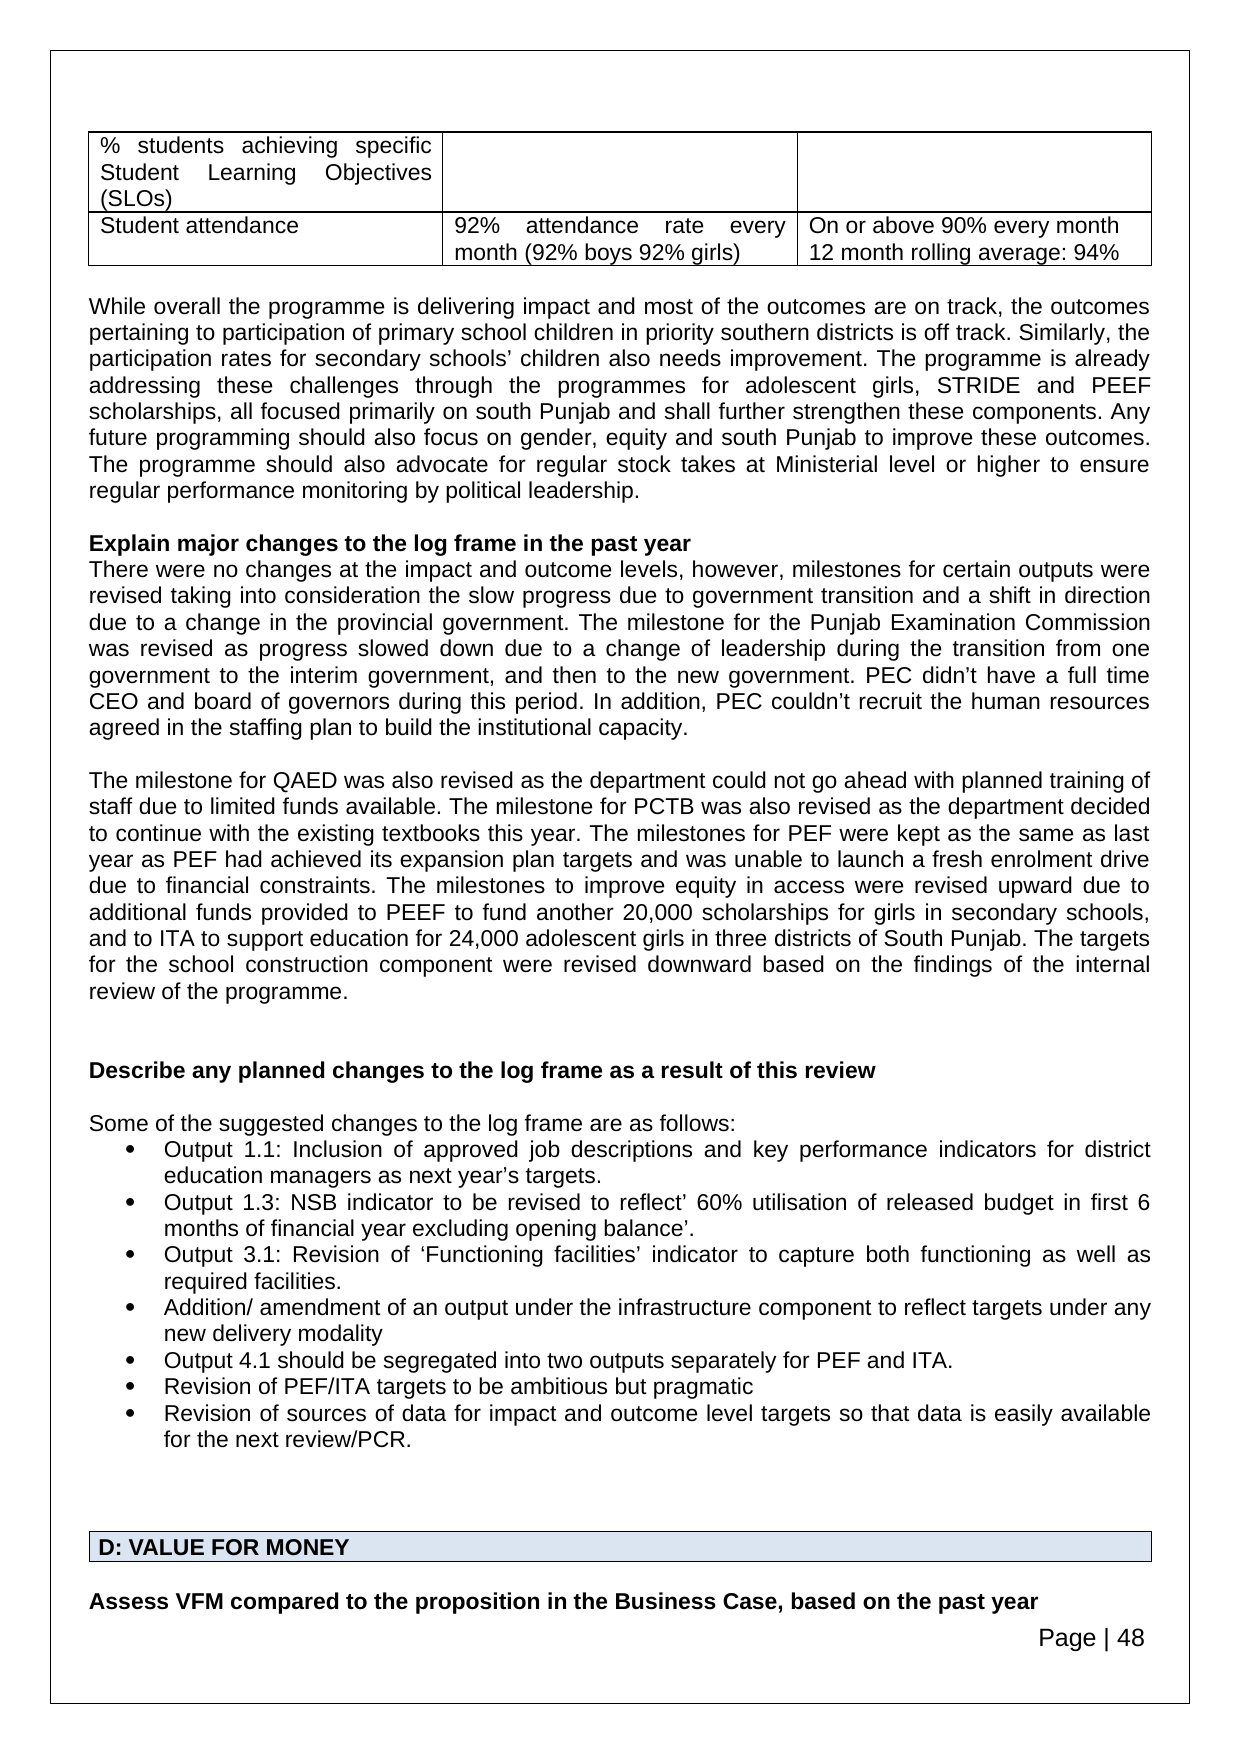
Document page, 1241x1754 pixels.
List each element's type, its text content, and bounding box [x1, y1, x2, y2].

text Some of the suggested changes to the log frame are as follows: [89, 1109, 1152, 1136]
list Output 1.1: Inclusion of approved job descriptions and key performance indicators for district education managers as next year’s targets. [126, 1136, 1152, 1189]
list Output 1.3: NSB indicator to be revised to reflect’ 60% utilisation of released budget in first 6 months of financial year excluding opening balance’. [126, 1189, 1152, 1241]
list Revision of sources of data for impact and outcome level targets so that data is easily available for the next review/PCR. [126, 1399, 1152, 1452]
list Addition/ amendment of an output under the infrastructure component to reflect targets under any new delivery modality [126, 1294, 1152, 1347]
table_cell [443, 133, 797, 211]
table_cell % students achieving specific Student Learning Objectives (SLOs) [89, 133, 442, 211]
list Revision of PEF/ITA targets to be ambitious but pragmatic [126, 1373, 1152, 1399]
text There were no changes at the impact and outcome levels, however, milestones for certain outputs were revised taking into consideration the slow progress due to government transition and a shift in direction due to a change in the provincial government. The milestone for the Punjab Examination Commission was revised as progress slowed down due to a change of leadership during the transition from one government to the interim government, and then to the new government. PEC didn’t have a full time CEO and board of governors during this period. In addition, PEC couldn’t recruit the human resources agreed in the staffing plan to build the institutional capacity. [89, 556, 1152, 741]
text Assess VFM compared to the proposition in the Business Case, based on the past year [89, 1588, 1152, 1614]
list Output 3.1: Revision of ‘Functioning facilities’ indicator to capture both functioning as well as required facilities. [126, 1241, 1152, 1294]
text While overall the programme is delivering impact and most of the outcomes are on track, the outcomes pertaining to participation of primary school children in priority southern districts is off track. Similarly, the participation rates for secondary schools’ children also needs improvement. The programme is already addressing these challenges through the programmes for adolescent girls, STRIDE and PEEF scholarships, all focused primarily on south Punjab and shall further strengthen these components. Any future programming should also focus on gender, equity and south Punjab to improve these outcomes. The programme should also advocate for regular stock takes at Ministerial level or higher to ensure regular performance monitoring by political leadership. [89, 293, 1152, 503]
subtitle D: VALUE FOR MONEY [90, 1532, 1151, 1561]
table_cell 92% attendance rate every month (92% boys 92% girls) [443, 213, 797, 265]
text The milestone for QAED was also revised as the department could not go ahead with planned training of staff due to limited funds available. The milestone for PCTB was also revised as the department decided to continue with the existing textbooks this year. The milestones for PEF were kept as the same as last year as PEF had achieved its expansion plan targets and was unable to launch a fresh enrolment drive due to financial constraints. The milestones to improve equity in access were revised upward due to additional funds provided to PEEF to fund another 20,000 scholarships for girls in secondary schools, and to ITA to support education for 24,000 adolescent girls in three districts of South Punjab. The targets for the school construction component were revised downward based on the findings of the internal review of the programme. [89, 767, 1152, 1004]
list Output 4.1 should be segregated into two outputs separately for PEF and ITA. [126, 1347, 1152, 1373]
table_cell On or above 90% every month 12 month rolling average: 94% [798, 213, 1151, 265]
text Explain major changes to the log frame in the past year [89, 530, 1152, 556]
text Describe any planned changes to the log frame as a result of this review [89, 1057, 1152, 1083]
table_cell [798, 133, 1151, 211]
table_cell Student attendance [89, 213, 442, 265]
